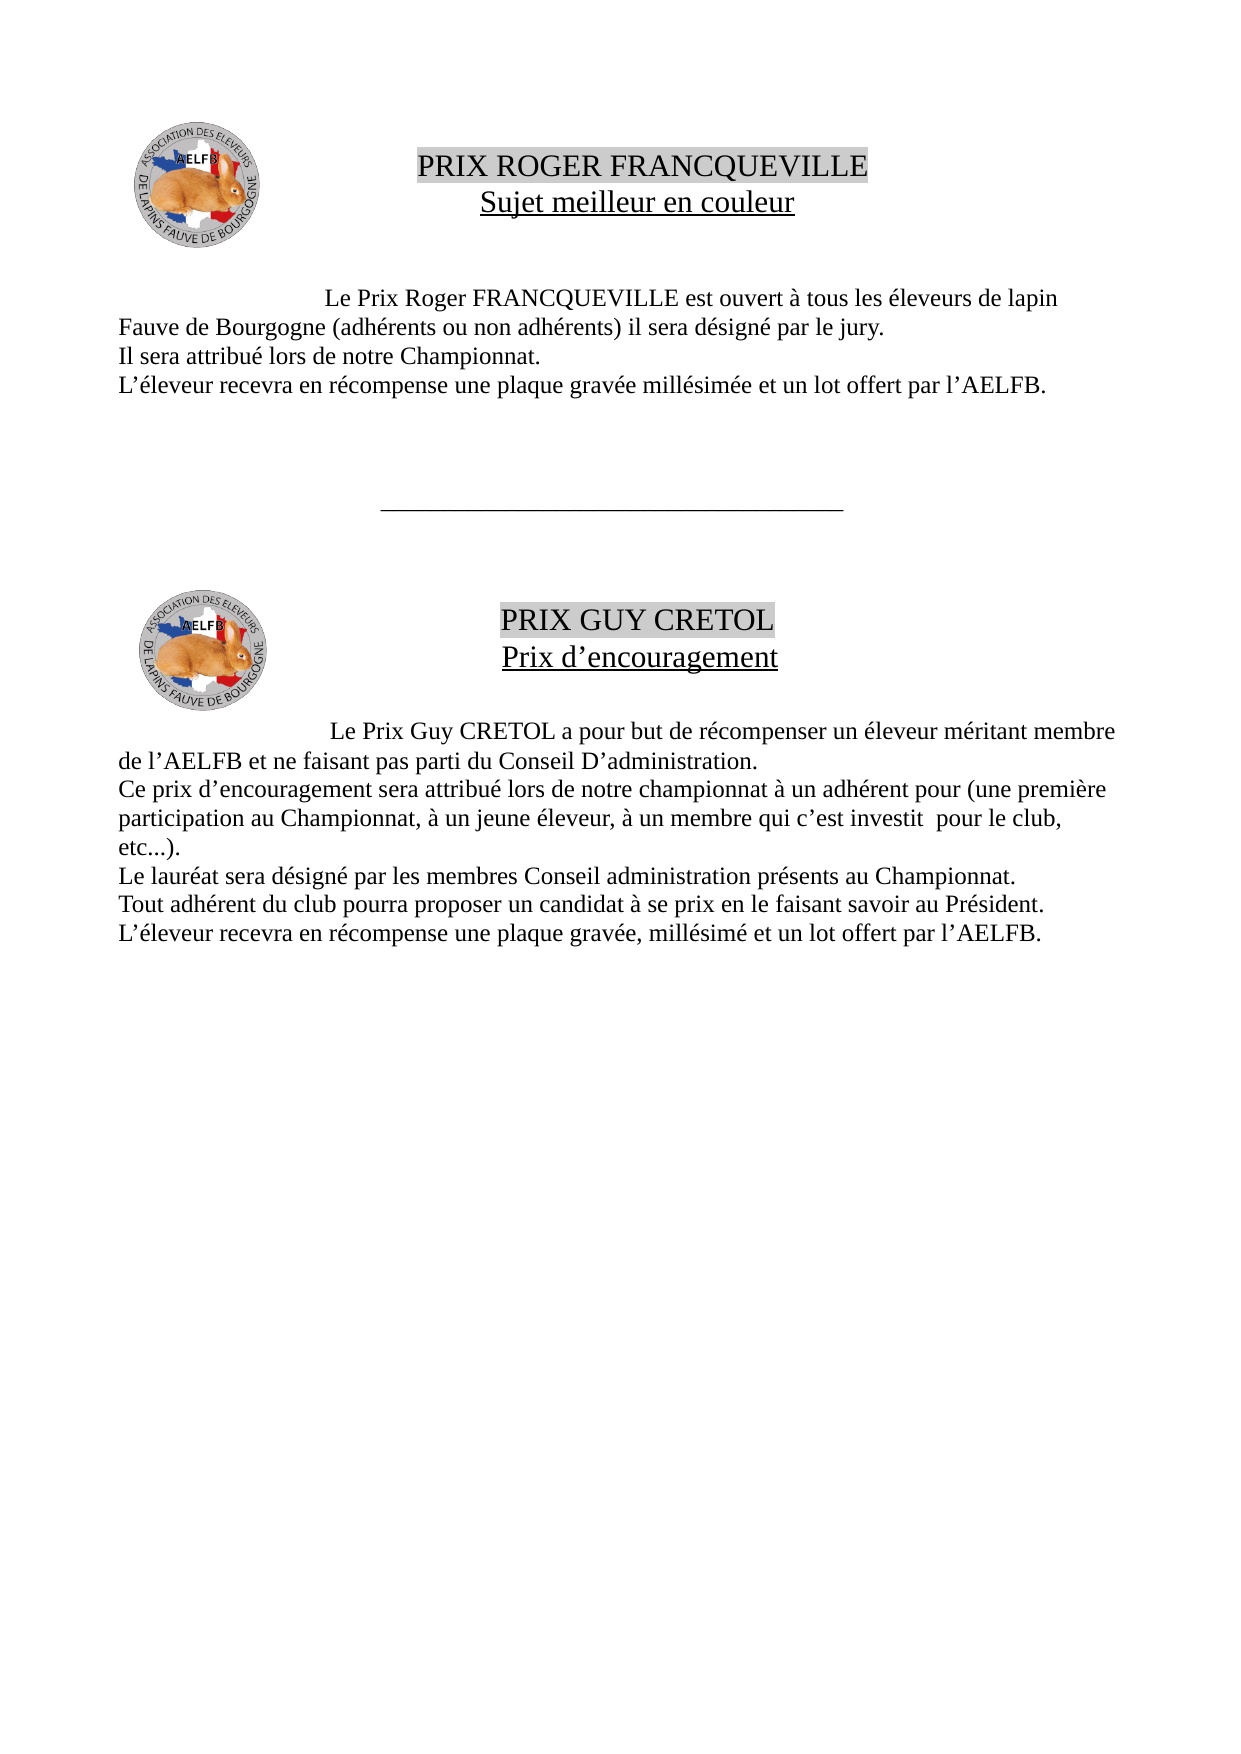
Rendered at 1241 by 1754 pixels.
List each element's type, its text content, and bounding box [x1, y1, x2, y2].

text L’éleveur recevra en récompense une plaque gravée millésimée et un lot offert par l’AELFB. [118, 370, 1122, 398]
text Le Prix Roger FRANCQUEVILLE est ouvert à tous les éleveurs de lapin Fauve de Bourgogne (adhérents ou non adhérents) il sera désigné par le jury. [118, 283, 1122, 341]
text _____________________________________ [118, 485, 1122, 513]
text Prix d’encouragement [268, 638, 1122, 674]
text [118, 147, 132, 183]
text Tout adhérent du club pourra proposer un candidat à se prix en le faisant savoir au Président. [118, 889, 1122, 918]
text L’éleveur recevra en récompense une plaque gravée, millésimé et un lot offert par l’AELFB. [118, 918, 1122, 947]
picture [137, 588, 268, 712]
text Il sera attribué lors de notre Championnat. [118, 341, 1122, 370]
text [118, 183, 132, 219]
text PRIX ROGER FRANCQUEVILLE [261, 147, 1122, 183]
text [118, 600, 137, 638]
text Ce prix d’encouragement sera attribué lors de notre championnat à un adhérent pour (une première participation au Championnat, à un jeune éleveur, à un membre qui c’est investit pour le club, etc...). [118, 774, 1122, 861]
text Le lauréat sera désigné par les membres Conseil administration présents au Championnat. [118, 861, 1122, 889]
picture [132, 120, 261, 249]
text [118, 638, 137, 674]
text PRIX GUY CRETOL [268, 600, 1122, 638]
text Le Prix Guy CRETOL a pour but de récompenser un éleveur méritant membre de l’AELFB et ne faisant pas parti du Conseil D’administration. [118, 710, 1122, 774]
text Sujet meilleur en couleur [261, 183, 1122, 219]
